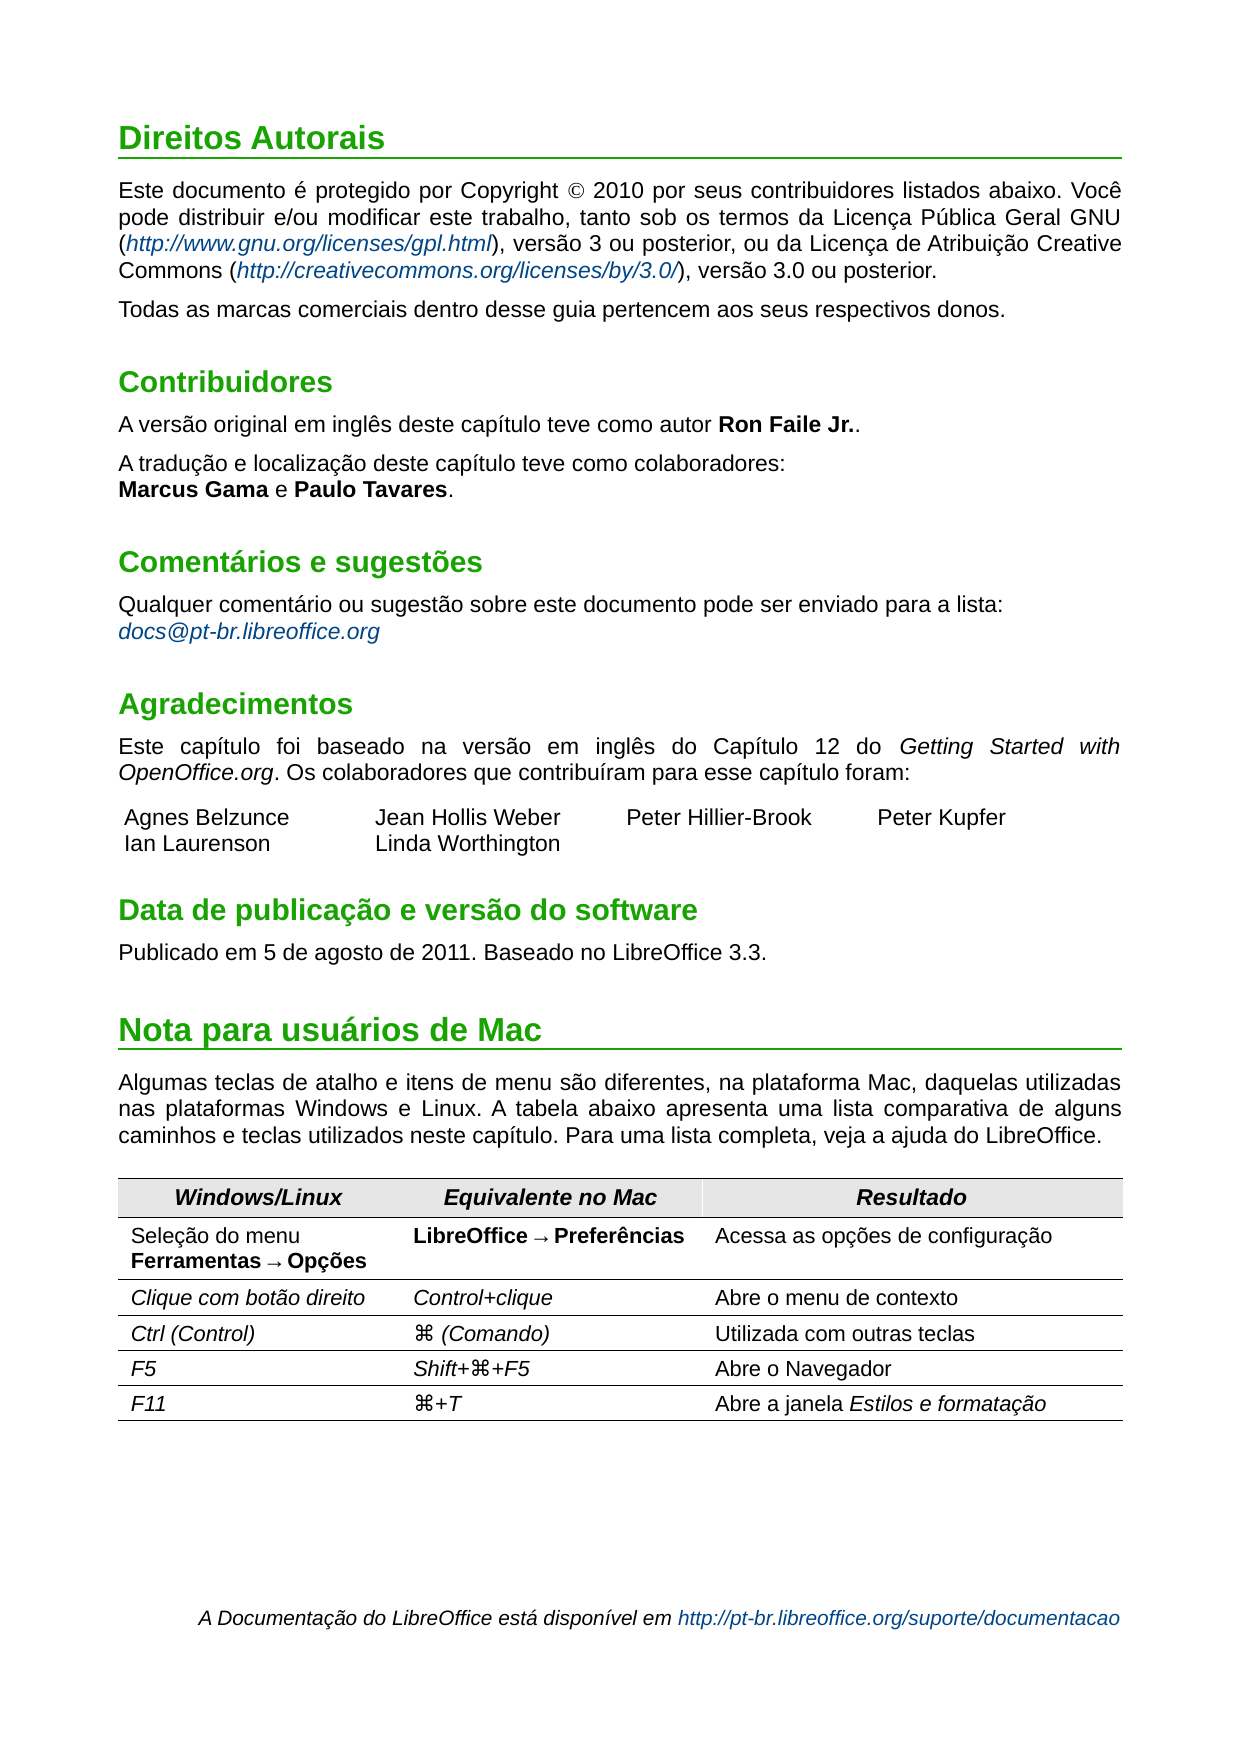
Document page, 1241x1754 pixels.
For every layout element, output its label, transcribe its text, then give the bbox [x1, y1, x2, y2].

subtitle Nota para usuários de Mac [118, 1009, 1122, 1048]
table_cell z (Comando) [401, 1316, 702, 1350]
table_cell Control+clique [401, 1280, 702, 1314]
text Este capítulo foi baseado na versão em inglês do Capítulo 12 do Getting Started with OpenOffice.org. Os colaboradores que contribuíram para esse capítulo foram: [118, 733, 1122, 786]
table_cell Abre o Navegador [703, 1351, 1123, 1385]
table_cell F11 [118, 1386, 401, 1420]
text Publicado em 5 de agosto de 2011. Baseado no LibreOffice 3.3. [118, 939, 1122, 965]
table_cell Utilizada com outras teclas [703, 1316, 1123, 1350]
text Qualquer comentário ou sugestão sobre este documento pode ser enviado para a lista: docs@pt-br.libreoffice.org [118, 591, 1122, 644]
table_cell Abre o menu de contexto [703, 1280, 1123, 1314]
table_cell Shift+z+F5 [401, 1351, 702, 1385]
table_header Jean Hollis Weber Linda Worthington [369, 798, 620, 862]
table_header Peter Hillier-Brook [620, 798, 871, 862]
table_cell LibreOffice → Preferências [401, 1218, 702, 1279]
table_cell Acessa as opções de configuração [703, 1218, 1123, 1279]
text A tradução e localização deste capítulo teve como colaboradores: Marcus Gama e Paulo Tavares. [118, 450, 1122, 502]
text Contribuidores [118, 364, 1122, 398]
table_header Peter Kupfer [871, 798, 1122, 862]
table_cell Ctrl (Control) [118, 1316, 401, 1350]
text A versão original em inglês deste capítulo teve como autor Ron Faile Jr.. [118, 411, 1122, 437]
table_cell z+T [401, 1386, 702, 1420]
table_cell Abre a janela Estilos e formatação [703, 1386, 1123, 1420]
text Este documento é protegido por Copyright © 2010 por seus contribuidores listados abaixo. Você pode distribuir e/ou modificar este trabalho, tanto sob os termos da Licença Pública Geral GNU (http://www.gnu.org/licenses/gpl.html), versão 3 ou posterior, ou da Licença de Atribuição Creative Commons (http://creativecommons.org/licenses/by/3.0/), versão 3.0 ou posterior. [118, 177, 1122, 283]
table_header Equivalente no Mac [401, 1179, 702, 1217]
text Comentários e sugestões [118, 544, 1122, 579]
text Todas as marcas comerciais dentro desse guia pertencem aos seus respectivos donos. [118, 296, 1122, 322]
text Data de publicação e versão do software [118, 892, 1122, 926]
text Agradecimentos [118, 686, 1122, 721]
subtitle Direitos Autorais [118, 118, 1122, 157]
table_cell Clique com botão direito [118, 1280, 401, 1314]
table_cell Seleção do menu Ferramentas → Opções [118, 1218, 401, 1279]
table_header Resultado [703, 1179, 1123, 1217]
table_cell F5 [118, 1351, 401, 1385]
table_header Windows/Linux [118, 1179, 401, 1217]
table_header Agnes Belzunce Ian Laurenson [118, 798, 369, 862]
text Algumas teclas de atalho e itens de menu são diferentes, na plataforma Mac, daquelas utilizadas nas plataformas Windows e Linux. A tabela abaixo apresenta uma lista comparativa de alguns caminhos e teclas utilizados neste capítulo. Para uma lista completa, veja a ajuda do LibreOffice. [118, 1069, 1122, 1148]
